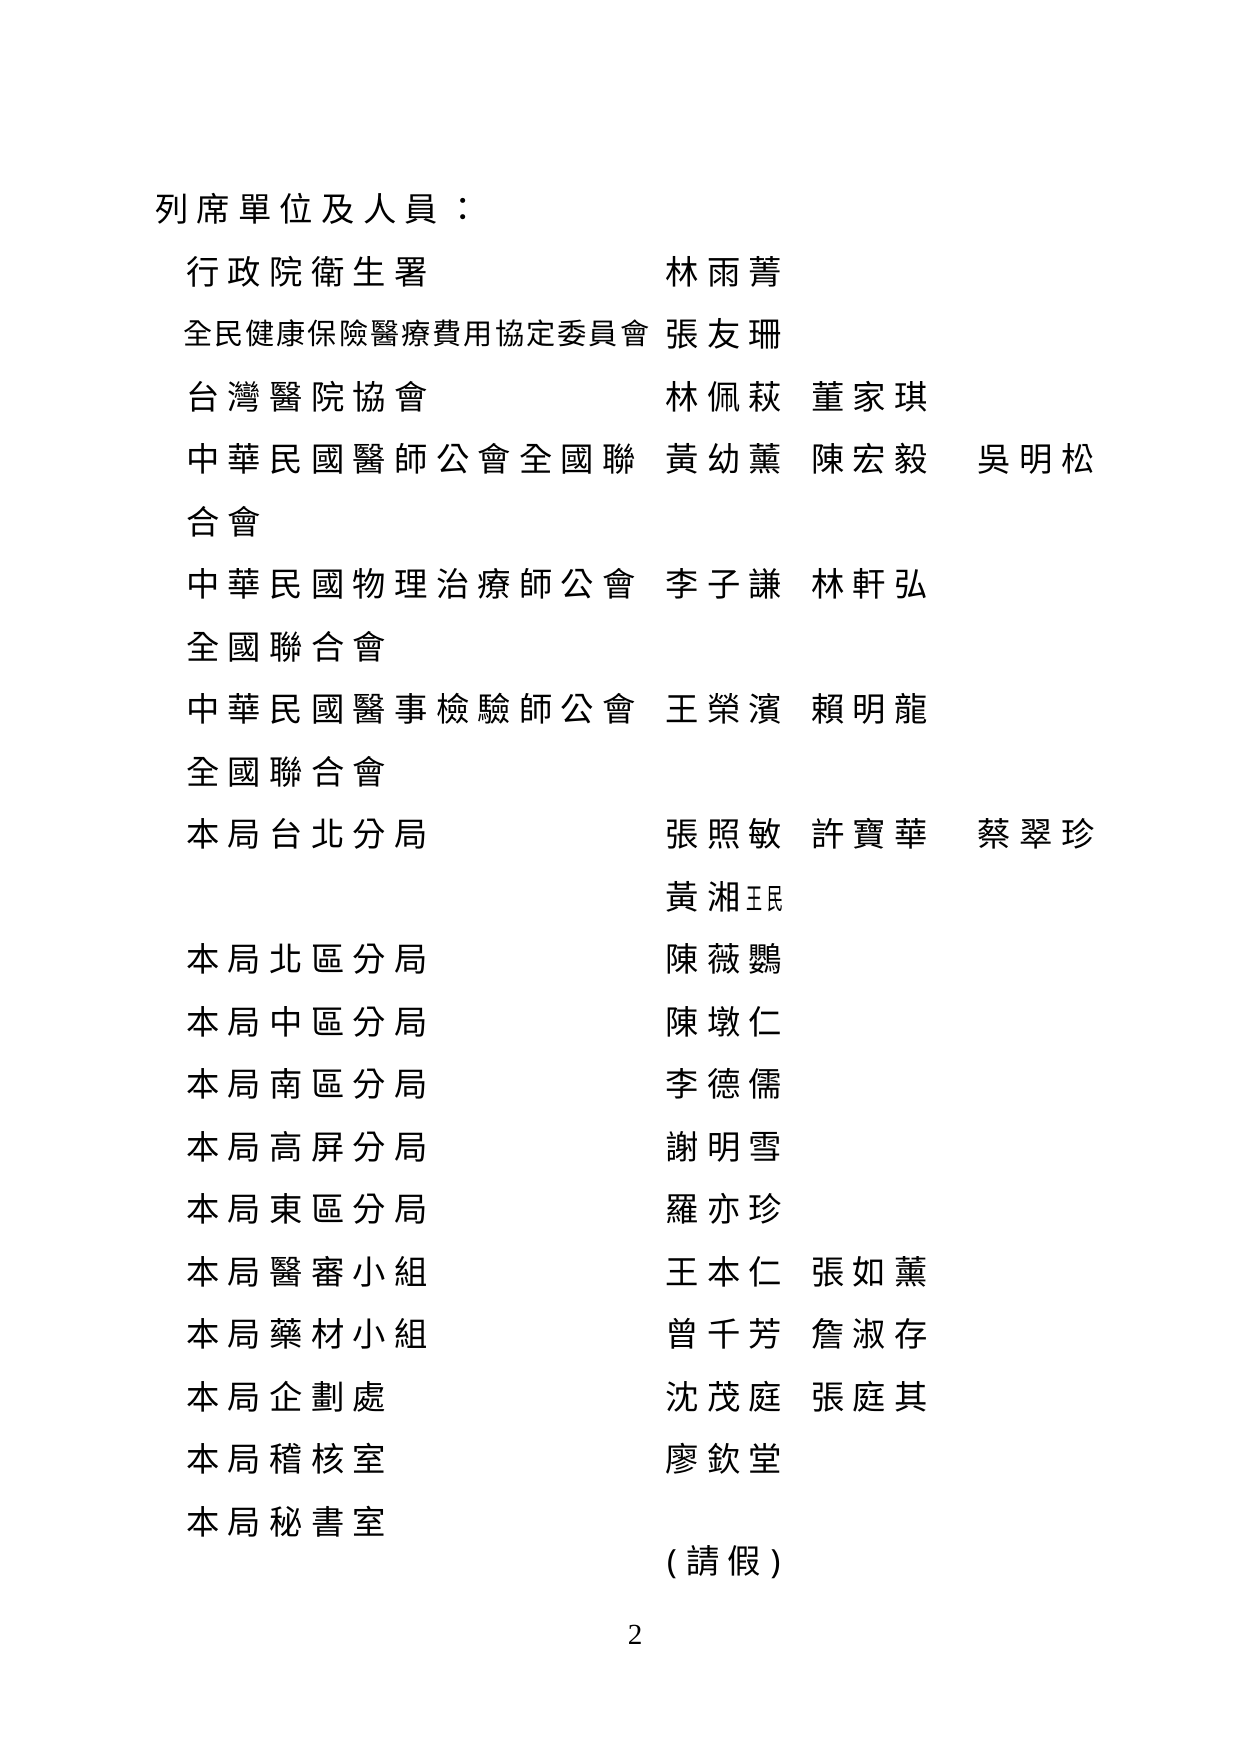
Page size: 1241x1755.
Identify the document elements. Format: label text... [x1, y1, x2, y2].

table_cell 黃幼薰 [654, 415, 803, 540]
table_header [804, 228, 966, 290]
table_cell 謝明雪 [654, 1103, 803, 1165]
table_cell 黃湘王民 [654, 853, 803, 915]
table_cell [966, 1290, 1116, 1353]
table_cell 林軒弘 [804, 540, 966, 665]
table_cell 本局高屏分局 [179, 1103, 653, 1165]
table_cell 本局秘書室 [179, 1478, 653, 1603]
table_cell 本局南區分局 [179, 1040, 653, 1103]
table_cell [966, 540, 1116, 665]
table_cell 詹淑存 [804, 1290, 966, 1353]
table_cell 曾千芳 [654, 1290, 803, 1353]
table_cell [966, 1478, 1116, 1603]
table_cell [804, 915, 966, 978]
table_cell [966, 665, 1116, 790]
table_cell 本局企劃處 [179, 1353, 653, 1415]
table_cell [966, 915, 1116, 978]
table_cell 本局稽核室 [179, 1415, 653, 1478]
table_cell 李德儒 [654, 1040, 803, 1103]
table_cell [804, 1103, 966, 1165]
text 列席單位及人員： [151, 165, 1119, 228]
table_cell 陳宏毅 [804, 415, 966, 540]
table_cell 本局北區分局 [179, 915, 653, 978]
table_cell 張如薰 [804, 1228, 966, 1290]
table_cell [804, 978, 966, 1040]
table_cell 本局中區分局 [179, 978, 653, 1040]
table_cell 王本仁 [654, 1228, 803, 1290]
table_cell [966, 978, 1116, 1040]
table_cell [804, 1478, 966, 1603]
table_cell 張庭其 [804, 1353, 966, 1415]
table_cell [966, 1165, 1116, 1228]
table_cell 沈茂庭 [654, 1353, 803, 1415]
table_cell [966, 1103, 1116, 1165]
table_header [966, 228, 1116, 290]
table_cell 許寶華 [804, 790, 966, 853]
table_cell 董家琪 [804, 353, 966, 415]
table_cell 中華民國醫事檢驗師公會全國聯合會 [179, 665, 653, 790]
table_header 林雨菁 [654, 228, 803, 290]
table_cell (請假) [654, 1478, 803, 1603]
table_cell 中華民國醫師公會全國聯合會 [179, 415, 653, 540]
table_cell [966, 1353, 1116, 1415]
table_cell 賴明龍 [804, 665, 966, 790]
table_cell 林佩萩 [654, 353, 803, 415]
table_cell [804, 1415, 966, 1478]
table_cell [966, 1040, 1116, 1103]
table_cell 台灣醫院協會 [179, 353, 653, 415]
table_cell 全民健康保險醫療費用協定委員會 [179, 290, 653, 353]
table_cell 本局東區分局 [179, 1165, 653, 1228]
table_cell 羅亦珍 [654, 1165, 803, 1228]
table_cell [804, 1040, 966, 1103]
table_cell 本局台北分局 [179, 790, 653, 853]
table_cell 廖欽堂 [654, 1415, 803, 1478]
table_cell [966, 353, 1116, 415]
table_cell [804, 853, 966, 915]
table_cell [179, 853, 653, 915]
table_cell [804, 1165, 966, 1228]
table_cell 中華民國物理治療師公會全國聯合會 [179, 540, 653, 665]
table_cell [966, 853, 1116, 915]
table_cell 陳墩仁 [654, 978, 803, 1040]
table_cell 陳薇鸚 [654, 915, 803, 978]
table_cell [966, 290, 1116, 353]
table_cell 本局藥材小組 [179, 1290, 653, 1353]
table_header 行政院衛生署 [179, 228, 653, 290]
table_cell 張友珊 [654, 290, 803, 353]
table_cell 王榮濱 [654, 665, 803, 790]
table_cell 李子謙 [654, 540, 803, 665]
table_cell [804, 290, 966, 353]
table_cell [966, 1415, 1116, 1478]
table_cell 本局醫審小組 [179, 1228, 653, 1290]
table_cell 張照敏 [654, 790, 803, 853]
table_cell [966, 1228, 1116, 1290]
table_cell 吳明松 [966, 415, 1116, 540]
table_cell 蔡翠珍 [966, 790, 1116, 853]
